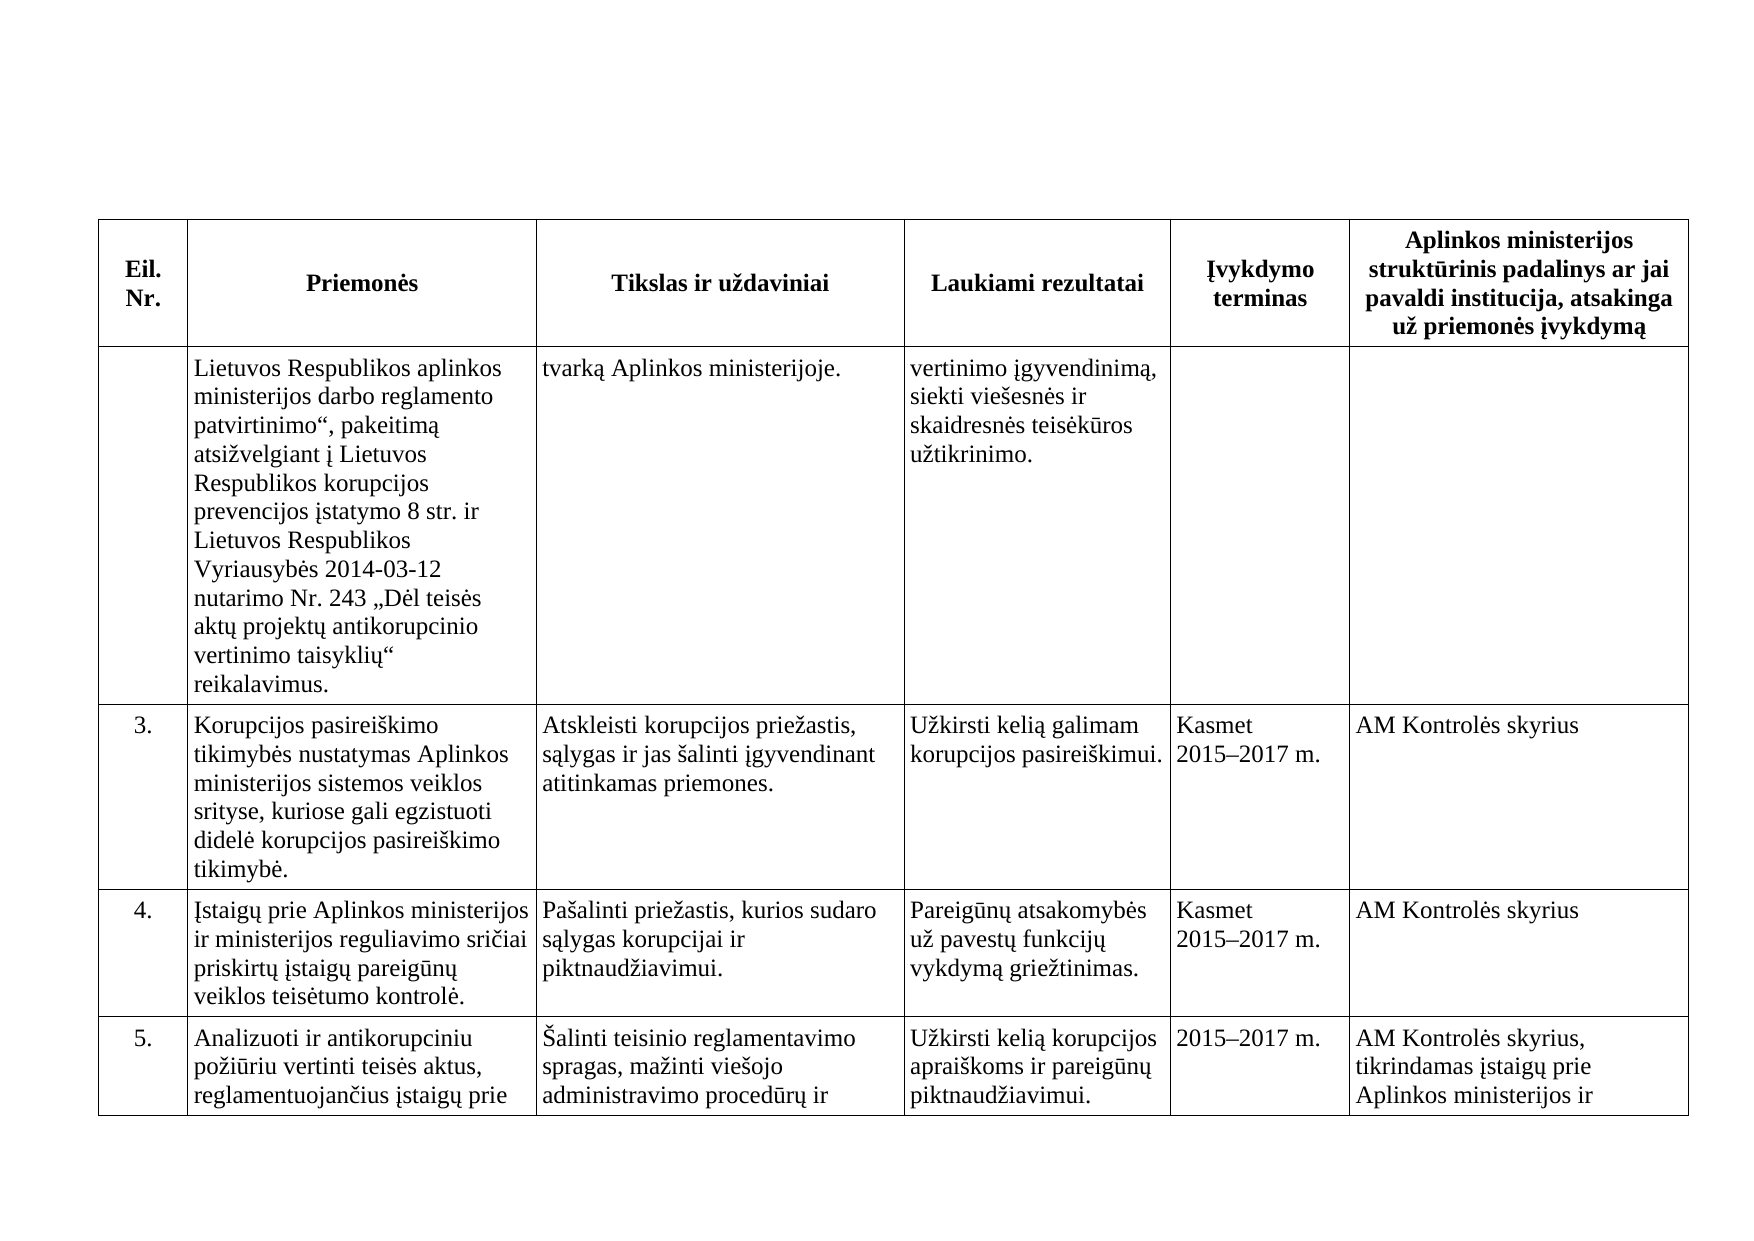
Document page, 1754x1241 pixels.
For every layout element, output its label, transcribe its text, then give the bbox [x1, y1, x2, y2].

table_header Priemonės [188, 220, 536, 346]
table_header Įvykdymo terminas [1171, 220, 1349, 346]
table_cell AM Kontrolės skyrius, tikrindamas įstaigų prie Aplinkos ministerijos ir [1350, 1017, 1688, 1115]
table_cell Korupcijos pasireiškimo tikimybės nustatymas Aplinkos ministerijos sistemos veiklos srityse, kuriose gali egzistuoti didelė korupcijos pasireiškimo tikimybė. [188, 705, 536, 888]
table_cell Pašalinti priežastis, kurios sudaro sąlygas korupcijai ir piktnaudžiavimui. [537, 890, 904, 1016]
table_cell Atskleisti korupcijos priežastis, sąlygas ir jas šalinti įgyvendinant atitinkamas priemones. [537, 705, 904, 888]
table_cell 5. [99, 1017, 187, 1115]
table_cell [1171, 347, 1349, 703]
table_cell Analizuoti ir antikorupciniu požiūriu vertinti teisės aktus, reglamentuojančius įstaigų prie [188, 1017, 536, 1115]
table_header Tikslas ir uždaviniai [537, 220, 904, 346]
table_cell tvarką Aplinkos ministerijoje. [537, 347, 904, 703]
table_cell AM Kontrolės skyrius [1350, 705, 1688, 888]
table_cell 3. [99, 705, 187, 888]
table_cell [1689, 704, 1694, 888]
table_cell [1689, 346, 1694, 703]
table_cell [1689, 1016, 1694, 1115]
table_cell Užkirsti kelią korupcijos apraiškoms ir pareigūnų piktnaudžiavimui. [905, 1017, 1170, 1115]
table_cell Šalinti teisinio reglamentavimo spragas, mažinti viešojo administravimo procedūrų ir [537, 1017, 904, 1115]
table_cell [1350, 347, 1688, 703]
table_cell Užkirsti kelią galimam korupcijos pasireiškimui. [905, 705, 1170, 888]
table_cell Pareigūnų atsakomybės už pavestų funkcijų vykdymą griežtinimas. [905, 890, 1170, 1016]
table_header [1689, 219, 1694, 346]
table_cell 2015–2017 m. [1171, 1017, 1349, 1115]
table_cell [99, 347, 187, 703]
table_cell Lietuvos Respublikos aplinkos ministerijos darbo reglamento patvirtinimo“, pakeitimą atsižvelgiant į Lietuvos Respublikos korupcijos prevencijos įstatymo 8 str. ir Lietuvos Respublikos Vyriausybės 2014-03-12 nutarimo Nr. 243 „Dėl teisės aktų projektų antikorupcinio vertinimo taisyklių“ reikalavimus. [188, 347, 536, 703]
table_cell Įstaigų prie Aplinkos ministerijos ir ministerijos reguliavimo sričiai priskirtų įstaigų pareigūnų veiklos teisėtumo kontrolė. [188, 890, 536, 1016]
table_cell Kasmet 2015–2017 m. [1171, 705, 1349, 888]
table_header Aplinkos ministerijos struktūrinis padalinys ar jai pavaldi institucija, atsakinga už priemonės įvykdymą [1350, 220, 1688, 346]
table_cell [1689, 889, 1694, 1016]
table_cell AM Kontrolės skyrius [1350, 890, 1688, 1016]
table_header Laukiami rezultatai [905, 220, 1170, 346]
table_cell vertinimo įgyvendinimą, siekti viešesnės ir skaidresnės teisėkūros užtikrinimo. [905, 347, 1170, 703]
table_cell Kasmet 2015–2017 m. [1171, 890, 1349, 1016]
table_header Eil. Nr. [99, 220, 187, 346]
table_cell 4. [99, 890, 187, 1016]
